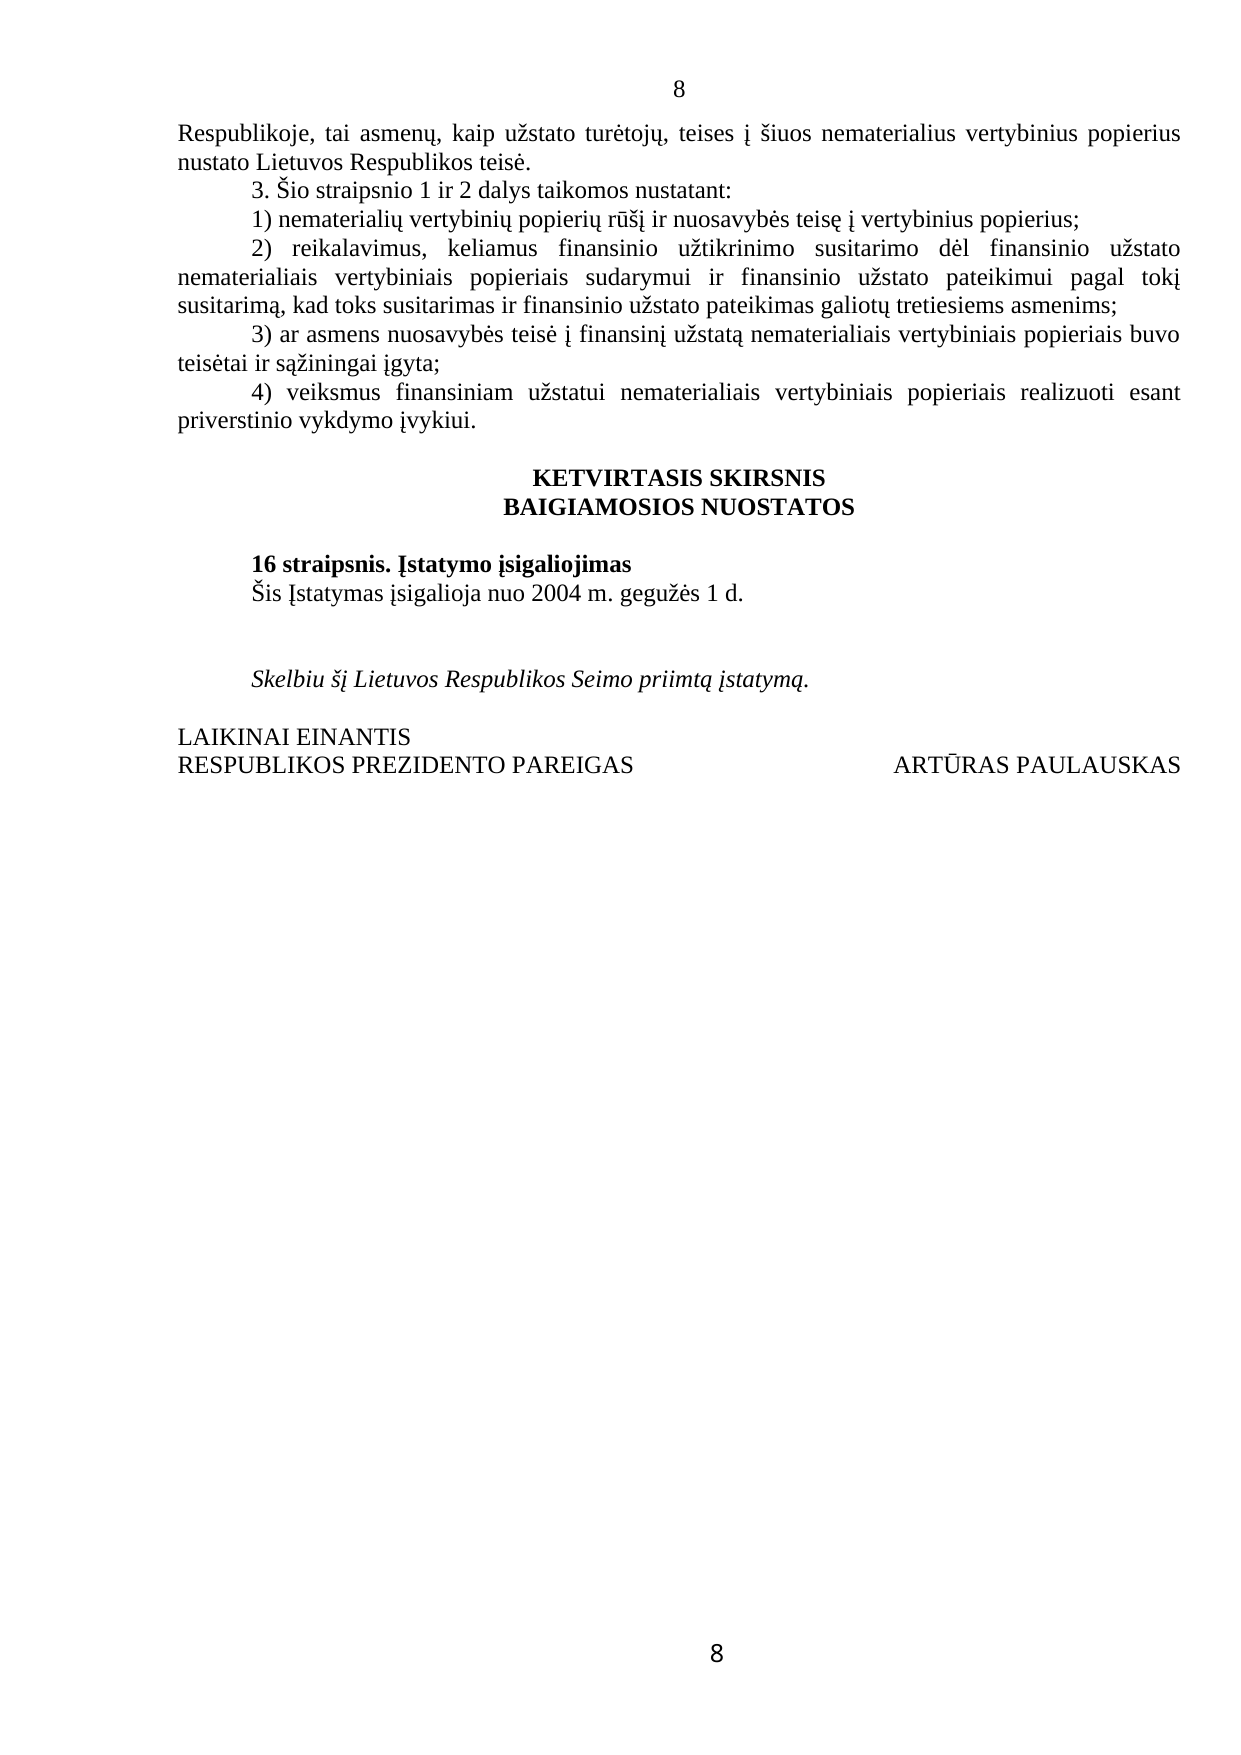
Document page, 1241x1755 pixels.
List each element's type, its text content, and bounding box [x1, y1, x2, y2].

text RESPUBLIKOS PREZIDENTO PAREIGAS ARTŪRAS PAULAUSKAS [177, 751, 1181, 779]
text BAIGIAMOSIOS NUOSTATOS [177, 492, 1181, 521]
text 3) ar asmens nuosavybės teisė į finansinį užstatą nematerialiais vertybiniais popieriais buvo teisėtai ir sąžiningai įgyta; [177, 319, 1181, 377]
text LAIKINAI EINANTIS [177, 722, 1181, 751]
text 1) nematerialių vertybinių popierių rūšį ir nuosavybės teisę į vertybinius popierius; [177, 204, 1181, 233]
text 3. Šio straipsnio 1 ir 2 dalys taikomos nustatant: [177, 176, 1181, 204]
text Skelbiu šį Lietuvos Respublikos Seimo priimtą įstatymą. [177, 664, 1181, 693]
text KETVIRTASIS SKIRSNIS [177, 463, 1181, 492]
text 2) reikalavimus, keliamus finansinio užtikrinimo susitarimo dėl finansinio užstato nematerialiais vertybiniais popieriais sudarymui ir finansinio užstato pateikimui pagal tokį susitarimą, kad toks susitarimas ir finansinio užstato pateikimas galiotų tretiesiems asmenims; [177, 233, 1181, 319]
text 16 straipsnis. Įstatymo įsigaliojimas [177, 549, 1181, 578]
text Šis Įstatymas įsigalioja nuo 2004 m. gegužės 1 d. [177, 578, 1181, 607]
text 4) veiksmus finansiniam užstatui nematerialiais vertybiniais popieriais realizuoti esant priverstinio vykdymo įvykiui. [177, 377, 1181, 434]
text Respublikoje, tai asmenų, kaip užstato turėtojų, teises į šiuos nematerialius vertybinius popierius nustato Lietuvos Respublikos teisė. [177, 118, 1181, 176]
